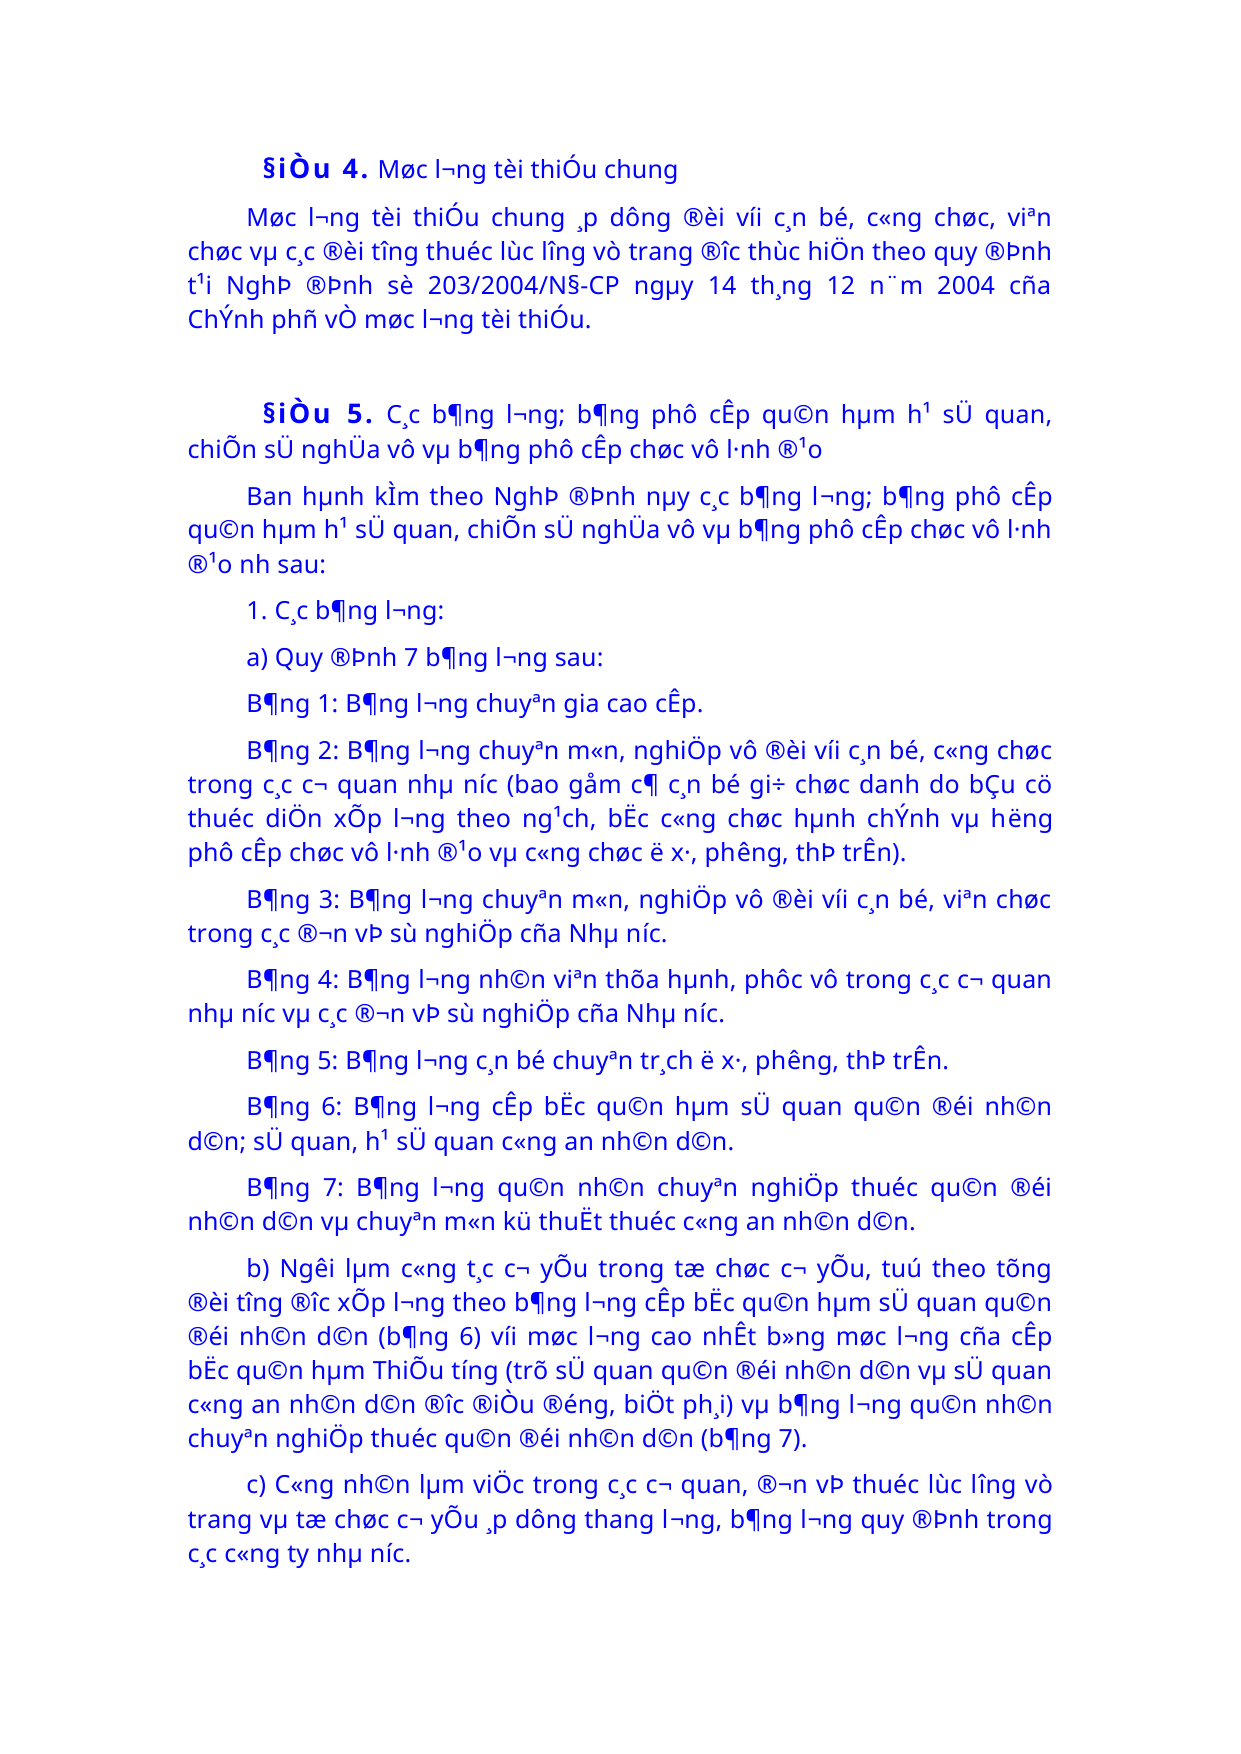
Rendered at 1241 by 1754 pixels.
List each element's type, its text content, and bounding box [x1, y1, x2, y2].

text B¶ng 2: B¶ng l­¬ng chuyªn m«n, nghiÖp vô ®èi víi c¸n bé, c«ng chøc trong c¸c c¬ quan nhµ n­íc (bao gåm c¶ c¸n bé gi÷ chøc danh do bÇu cö thuéc diÖn xÕp l­¬ng theo ng¹ch, bËc c«ng chøc hµnh chÝnh vµ h­ëng phô cÊp chøc vô l·nh ®¹o vµ c«ng chøc ë x·, ph­êng, thÞ trÊn). [187, 732, 1053, 869]
text B¶ng 5: B¶ng l­¬ng c¸n bé chuyªn tr¸ch ë x·, ph­êng, thÞ trÊn. [187, 1042, 1053, 1077]
text a) Quy ®Þnh 7 b¶ng l­¬ng sau: [187, 639, 1053, 673]
text §iÒu 4. Møc l­¬ng tèi thiÓu chung [187, 150, 1053, 187]
text b) Ng­êi lµm c«ng t¸c c¬ yÕu trong tæ chøc c¬ yÕu, tuú theo tõng ®èi t­îng ®­îc xÕp l­¬ng theo b¶ng l­¬ng cÊp bËc qu©n hµm sÜ quan qu©n ®éi nh©n d©n (b¶ng 6) víi møc l­¬ng cao nhÊt b»ng møc l­¬ng cña cÊp bËc qu©n hµm ThiÕu t­íng (trõ sÜ quan qu©n ®éi nh©n d©n vµ sÜ quan c«ng an nh©n d©n ®­îc ®iÒu ®éng, biÖt ph¸i) vµ b¶ng l­¬ng qu©n nh©n chuyªn nghiÖp thuéc qu©n ®éi nh©n d©n (b¶ng 7). [187, 1250, 1053, 1455]
text Ban hµnh kÌm theo NghÞ ®Þnh nµy c¸c b¶ng l­¬ng; b¶ng phô cÊp qu©n hµm h¹ sÜ quan, chiÕn sÜ nghÜa vô vµ b¶ng phô cÊp chøc vô l·nh ®¹o nh­ sau: [187, 478, 1053, 580]
text Møc l­¬ng tèi thiÓu chung ¸p dông ®èi víi c¸n bé, c«ng chøc, viªn chøc vµ c¸c ®èi t­îng thuéc lùc l­îng vò trang ®­îc thùc hiÖn theo quy ®Þnh t¹i NghÞ ®Þnh sè 203/2004/N§-CP ngµy 14 th¸ng 12 n¨m 2004 cña ChÝnh phñ vÒ møc l­¬ng tèi thiÓu. [187, 199, 1053, 336]
text B¶ng 3: B¶ng l­¬ng chuyªn m«n, nghiÖp vô ®èi víi c¸n bé, viªn chøc trong c¸c ®¬n vÞ sù nghiÖp cña Nhµ n­íc. [187, 881, 1053, 949]
text B¶ng 7: B¶ng l­¬ng qu©n nh©n chuyªn nghiÖp thuéc qu©n ®éi nh©n d©n vµ chuyªn m«n kü thuËt thuéc c«ng an nh©n d©n. [187, 1170, 1053, 1238]
text B¶ng 6: B¶ng l­¬ng cÊp bËc qu©n hµm sÜ quan qu©n ®éi nh©n d©n; sÜ quan, h¹ sÜ quan c«ng an nh©n d©n. [187, 1089, 1053, 1157]
text B¶ng 1: B¶ng l­¬ng chuyªn gia cao cÊp. [187, 686, 1053, 720]
text c) C«ng nh©n lµm viÖc trong c¸c c¬ quan, ®¬n vÞ thuéc lùc l­îng vò trang vµ tæ chøc c¬ yÕu ¸p dông thang l­¬ng, b¶ng l­¬ng quy ®Þnh trong c¸c c«ng ty nhµ n­íc. [187, 1467, 1053, 1569]
text 1. C¸c b¶ng l­¬ng: [187, 593, 1053, 627]
text §iÒu 5. C¸c b¶ng l­¬ng; b¶ng phô cÊp qu©n hµm h¹ sÜ quan, chiÕn sÜ nghÜa vô vµ b¶ng phô cÊp chøc vô l·nh ®¹o [187, 395, 1053, 466]
text B¶ng 4: B¶ng l­¬ng nh©n viªn thõa hµnh, phôc vô trong c¸c c¬ quan nhµ n­íc vµ c¸c ®¬n vÞ sù nghiÖp cña Nhµ n­íc. [187, 962, 1053, 1030]
